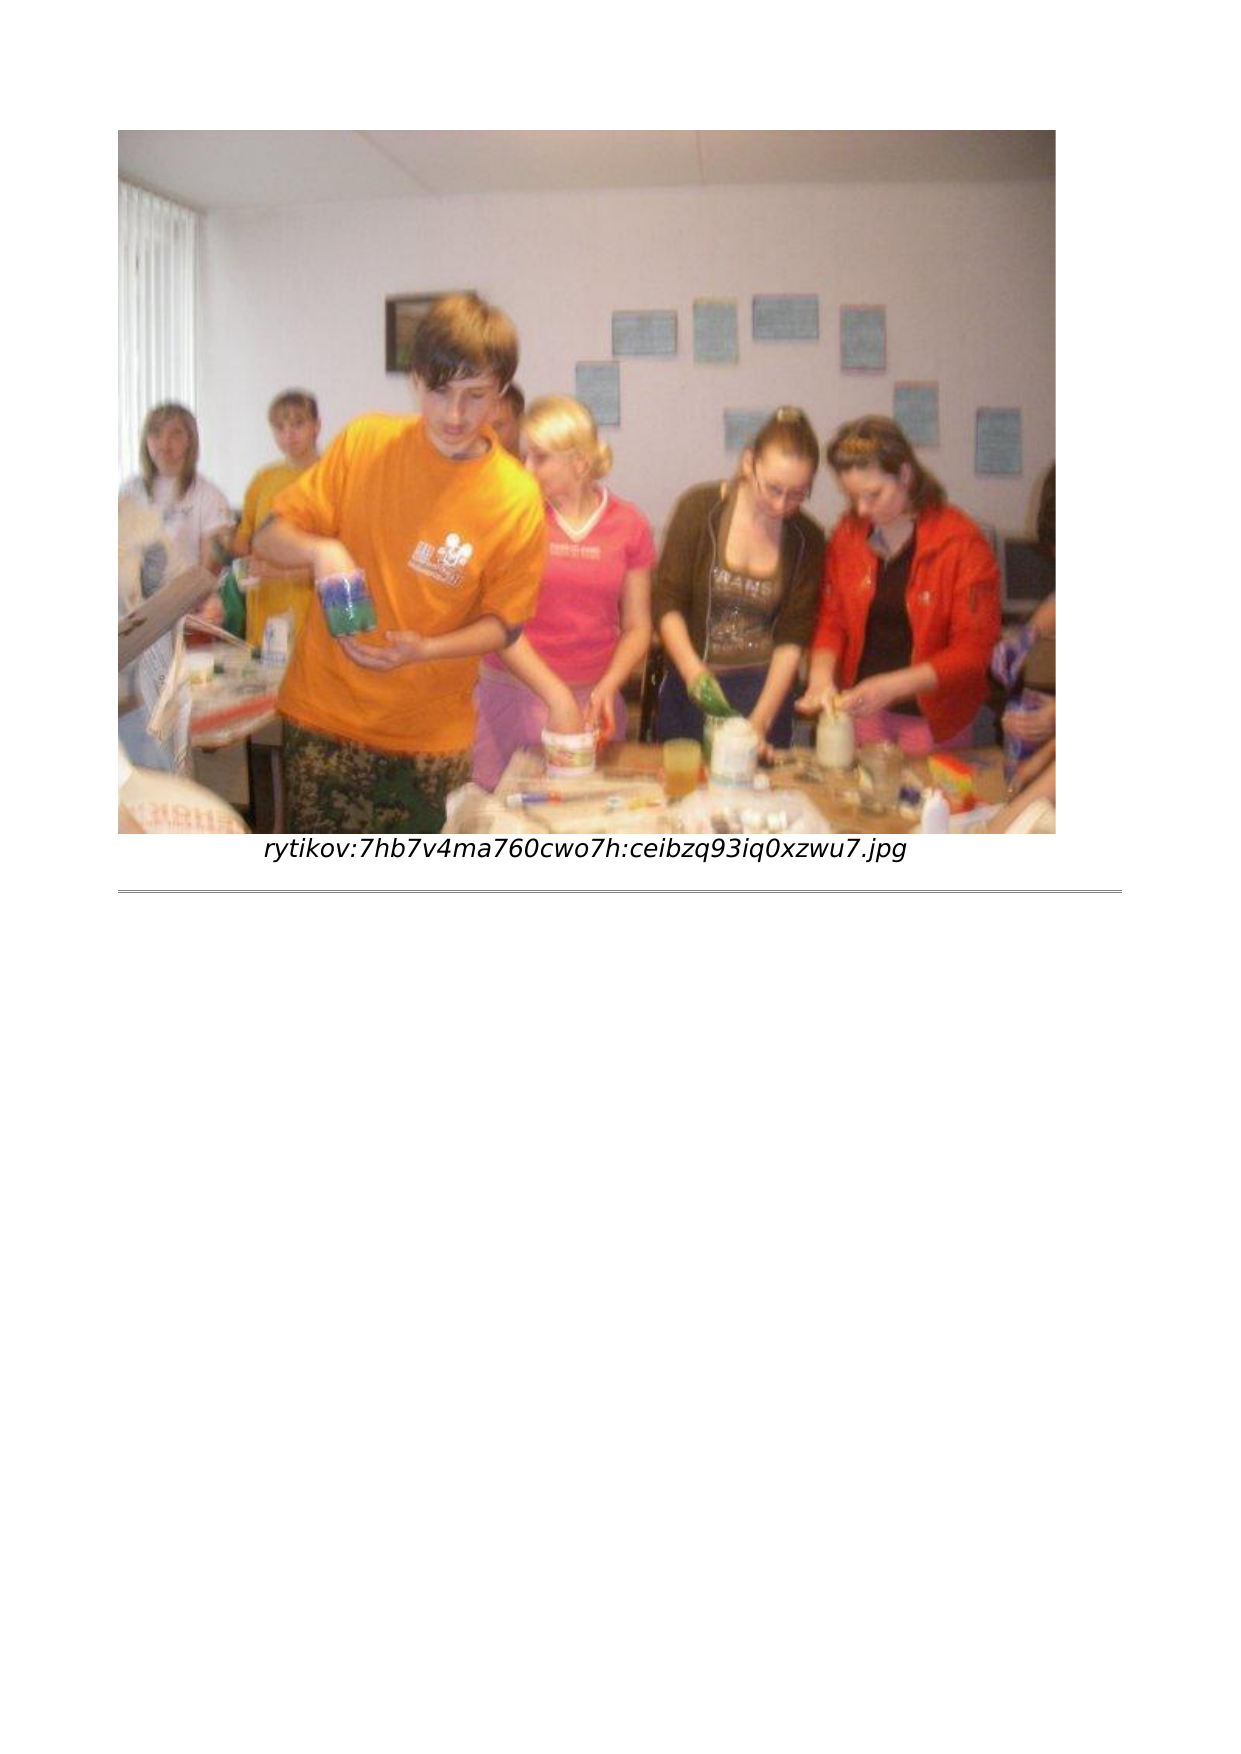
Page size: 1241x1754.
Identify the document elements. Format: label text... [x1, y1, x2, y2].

text rytikov:7hb7v4ma760cwo7h:ceibzq93iq0xzwu7.jpg [118, 834, 1056, 863]
picture [118, 130, 1056, 834]
